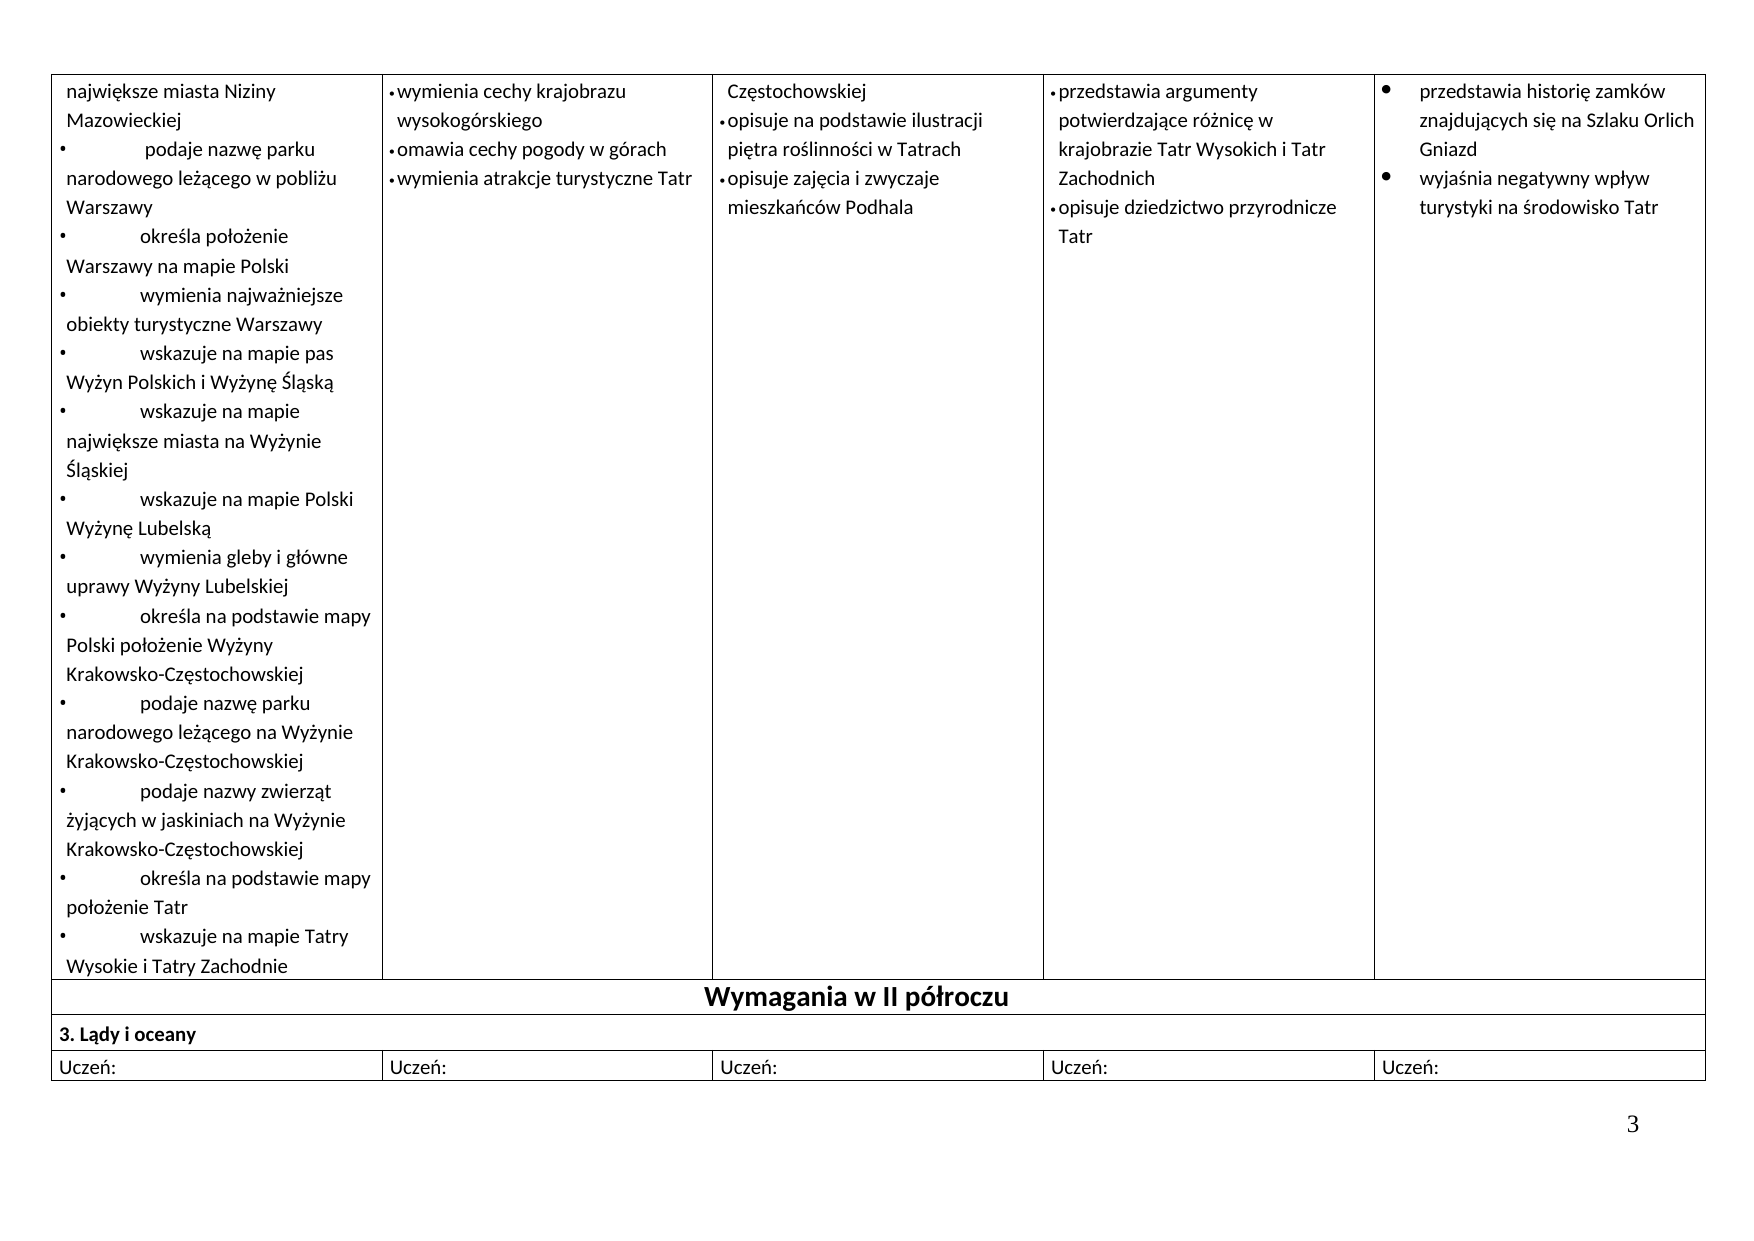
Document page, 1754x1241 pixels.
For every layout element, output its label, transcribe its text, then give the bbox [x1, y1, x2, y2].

table_cell Uczeń: dokonuje oceny krajobrazu najbliższego otoczenia szkoły pod względem jego piękna oraz ładu i estetyki zagospodarowania porównuje na podstawie mapy Polski i ilustracji rzeźbę terenu w poszczególnych pasach wyjaśnia na podstawie ilustracji, jak powstaje jezioro przybrzeżne wymienia obiekty dziedzictwa przyrodniczego i kulturowego Wybrzeża Słowińskiego oraz wskazuje je na mapie wyjaśnia znaczenie turystyki na Wybrzeżu Słowińskim charakteryzuje najważniejsze obiekty dziedzictwa przyrodniczego i kulturowego na Nizinie Mazowieckiej opisuje zabudowę i sieć komunikacyjną Warszawy omawia atrakcje turystyczne na Szlaku Zabytków Techniki opisuje za pomocą przykładów rolnictwo na Wyżynie Lubelskiej opisuje najważniejsze obiekty dziedzictwa kulturowego Wyżyny Lubelskiej charakteryzuje na podstawie mapy atrakcje turystyczne Szlaku Orlich Gniazd przedstawia argumenty potwierdzające różnicę w krajobrazie Tatr Wysokich i Tatr Zachodnich opisuje dziedzictwo przyrodnicze Tatr [1044, 75, 1374, 979]
table_cell Uczeń: wyjaśnia, co to są siatka geograficzna i siatka kartograficzna wskazuje główne kierunki geograficzne na globusie porównuje powierzchnię kontynentów i oceanów na podstawie diagramów wskazuje akweny morskie na trasach pierwszych wypraw geograficznych [383, 1051, 712, 1080]
table_cell Uczeń: wskazuje na globusie i mapie świata bieguny, równik, południk zerowy i 180o, półkule, zwrotniki i koła podbiegunowe wymienia nazwy kontynentów i oceanów oraz wskazuje ich położenie na globusie i mapie wymienia największych podróżników biorących udział w odkryciach geograficznych [52, 1051, 382, 1080]
table_cell Uczeń: podaje przyczyny odkryć geograficznych wskazuje na mapie wielkie formy ukształtowania powierzchni Ziemi i akweny morskie na trasie wyprawy geograficznej Marca Polo opisuje na podstawie mapy szlaki wypraw Ferdynanda Magellana i Krzysztofa Kolumba [713, 1051, 1043, 1080]
table_cell Wymagania w II półroczu [52, 980, 1705, 1014]
table_cell 3. Lądy i oceany [52, 1015, 1705, 1050]
table_cell Uczeń: określa na globusie i mapie położenie punktów, kontynentów i oceanów na kuli ziemskiej opisuje podróże odkrywcze w okresie od XVII w. do XX w. [1044, 1051, 1374, 1080]
table_cell największe miasta Niziny Mazowieckiej podaje nazwę parku narodowego leżącego w pobliżu Warszawy określa położenie Warszawy na mapie Polski wymienia najważniejsze obiekty turystyczne Warszawy wskazuje na mapie pas Wyżyn Polskich i Wyżynę Śląską wskazuje na mapie największe miasta na Wyżynie Śląskiej wskazuje na mapie Polski Wyżynę Lubelską wymienia gleby i główne uprawy Wyżyny Lubelskiej określa na podstawie mapy Polski położenie Wyżyny Krakowsko-Częstochowskiej podaje nazwę parku narodowego leżącego na Wyżynie Krakowsko-Częstochowskiej podaje nazwy zwierząt żyjących w jaskiniach na Wyżynie Krakowsko-Częstochowskiej określa na podstawie mapy położenie Tatr wskazuje na mapie Tatry Wysokie i Tatry Zachodnie [52, 75, 382, 979]
table_cell Uczeń: oblicza różnicę wysokości między najwyższym szczytem na Ziemi a największą głębią w oceanach przedstawia znaczenie odkryć geograficznych [1375, 1051, 1705, 1080]
table_cell Uczeń: podaje różnicę między krajobrazem naturalnym a krajobrazem kulturowym określa położenie najbliższej okolicy na mapie Polski przedstawia główne cechy krajobrazu nadmorskiego na podstawie ilustracji omawia cechy krajobrazu Pojezierza Mazurskiego wymienia atrakcje turystyczne Pojezierza Mazurskiego przedstawia cechy krajobrazu Niziny Mazowieckiej wymienia atrakcje turystyczne Niziny Mazowieckiej opisuje cechy krajobrazu wielkomiejskiego wymienia główne cechy krajobrazu miejsko-przemysłowego Wyżyny Śląskiej przedstawia cechy krajobrazu rolniczego Wyżyny Lubelskiej omawia cechy krajobrazu Wyżyny Krakowsko-Częstochowskiej na podstawie ilustracji wymienia dwa przykłady roślin charakterystycznych dla Wyżyny Krakowsko-Częstochowskiej wskazuje na mapie najwyższe szczyty Tatr wymienia cechy krajobrazu wysokogórskiego omawia cechy pogody w górach wymienia atrakcje turystyczne Tatr [383, 75, 712, 979]
table_cell Częstochowskiej opisuje na podstawie ilustracji piętra roślinności w Tatrach opisuje zajęcia i zwyczaje mieszkańców Podhala [713, 75, 1043, 979]
table_cell Uczeń: proponuje zmiany w zagospodarowaniu terenu najbliższej okolicy prezentuje projekt planu zagospodarowania terenu wokół szkoły przygotowuje prezentację multimedialną na temat Wybrzeża Słowińskiego z uwzględnieniem elementów krajobrazu naturalnego i kulturowego przedstawia zróżnicowanie krajobrazu krain geograficznych w pasie pojezierzy na podstawie mapy analizuje na podstawie dodatkowych źródeł informacji oraz map tematycznych warunki rozwoju rolnictwa na Nizinie Mazowieckiej planuje na podstawie planu miasta wycieczkę po Warszawie przedstawia pozytywne i negatywne zmiany w krajobrazie Wyżyny Śląskiej wynikające z działalności człowieka analizuje na podstawie dodatkowych źródeł informacji oraz map tematycznych warunki sprzyjające rozwojowi rolnictwa na Wyżynie Lubelskiej przedstawia historię zamków znajdujących się na Szlaku Orlich Gniazd wyjaśnia negatywny wpływ turystyki na środowisko Tatr [1375, 75, 1705, 979]
